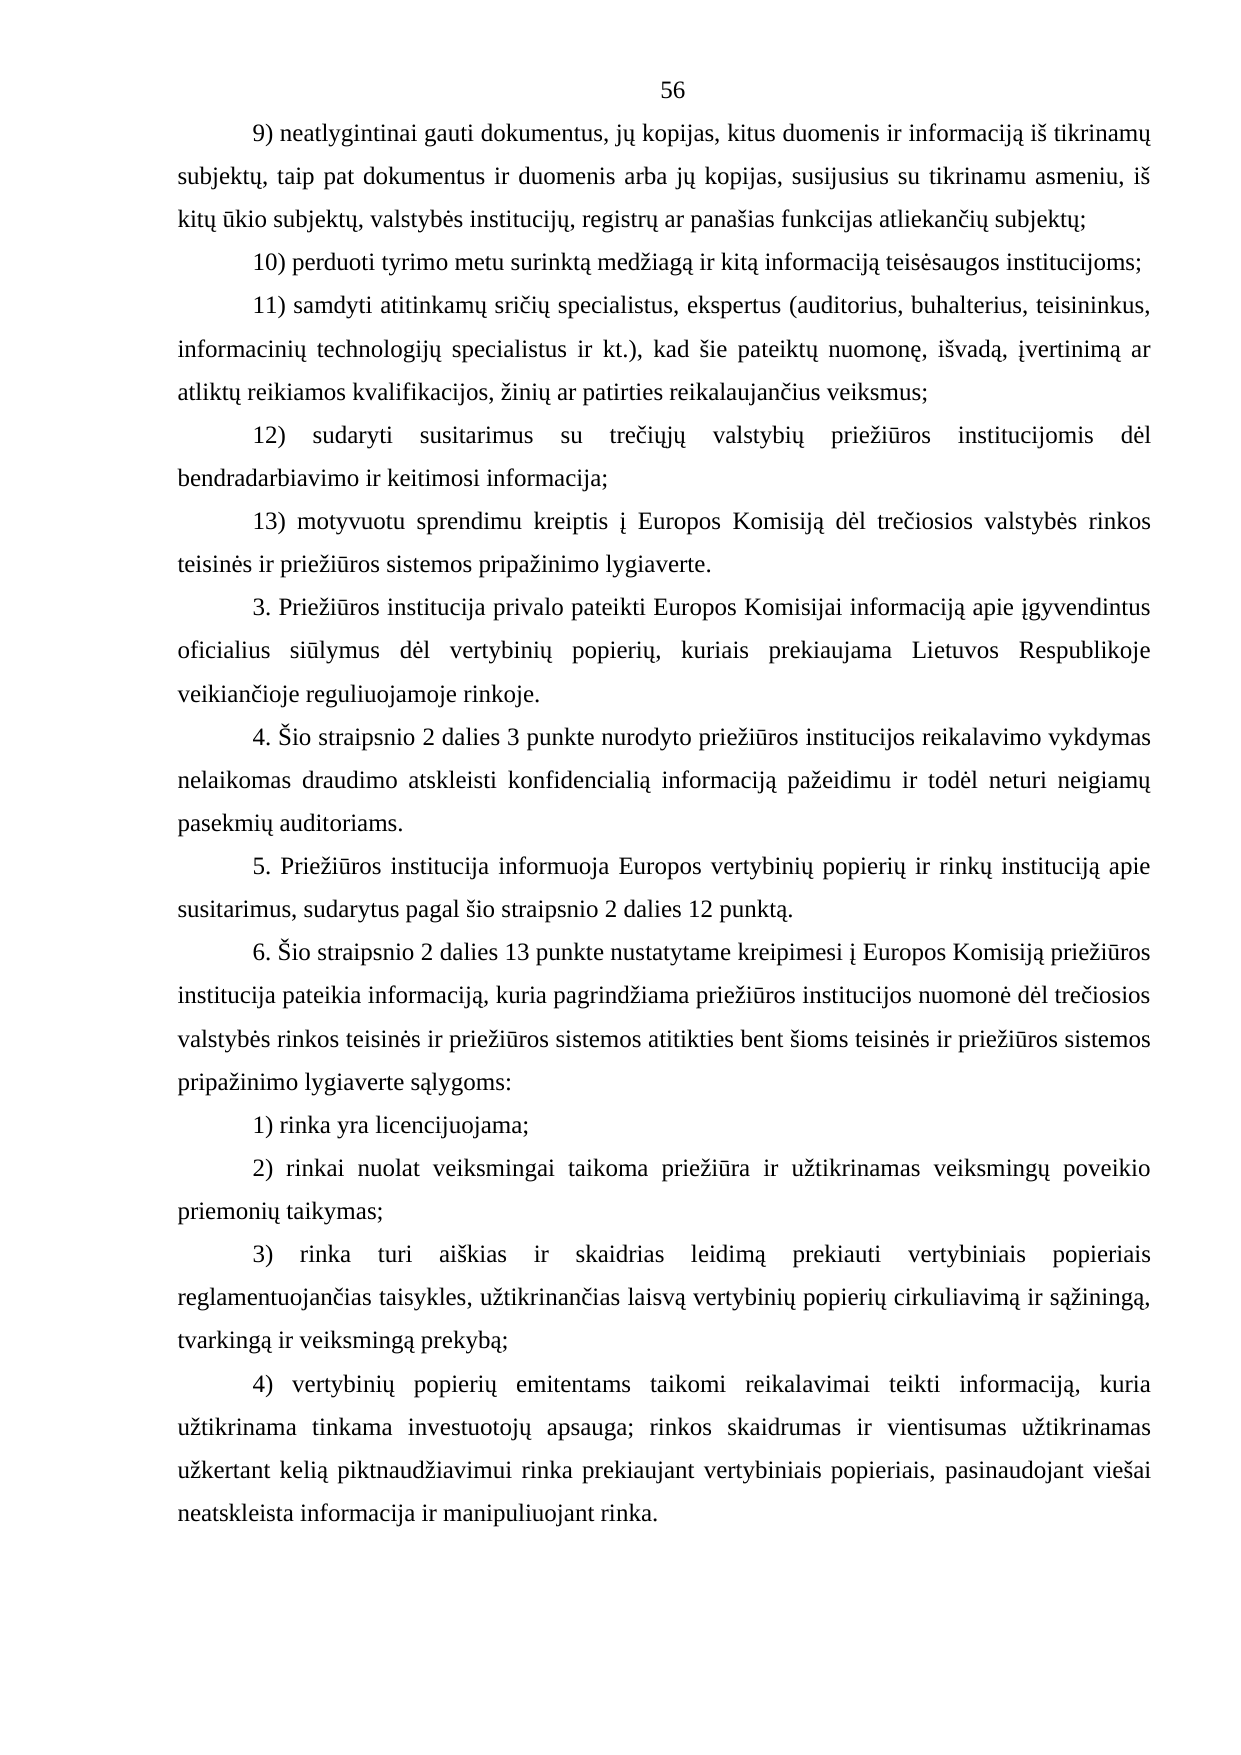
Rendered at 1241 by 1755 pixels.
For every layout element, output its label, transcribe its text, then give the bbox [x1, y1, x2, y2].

text 4) vertybinių popierių emitentams taikomi reikalavimai teikti informaciją, kuria užtikrinama tinkama investuotojų apsauga; rinkos skaidrumas ir vientisumas užtikrinamas užkertant kelią piktnaudžiavimui rinka prekiaujant vertybiniais popieriais, pasinaudojant viešai neatskleista informacija ir manipuliuojant rinka. [177, 1369, 1152, 1527]
text 3. Priežiūros institucija privalo pateikti Europos Komisijai informaciją apie įgyvendintus oficialius siūlymus dėl vertybinių popierių, kuriais prekiaujama Lietuvos Respublikoje veikiančioje reguliuojamoje rinkoje. [177, 592, 1152, 707]
text 1) rinka yra licencijuojama; [177, 1110, 1152, 1139]
text 6. Šio straipsnio 2 dalies 13 punkte nustatytame kreipimesi į Europos Komisiją priežiūros institucija pateikia informaciją, kuria pagrindžiama priežiūros institucijos nuomonė dėl trečiosios valstybės rinkos teisinės ir priežiūros sistemos atitikties bent šioms teisinės ir priežiūros sistemos pripažinimo lygiaverte sąlygoms: [177, 937, 1152, 1096]
text 3) rinka turi aiškias ir skaidrias leidimą prekiauti vertybiniais popieriais reglamentuojančias taisykles, užtikrinančias laisvą vertybinių popierių cirkuliavimą ir sąžiningą, tvarkingą ir veiksmingą prekybą; [177, 1239, 1152, 1354]
text 13) motyvuotu sprendimu kreiptis į Europos Komisiją dėl trečiosios valstybės rinkos teisinės ir priežiūros sistemos pripažinimo lygiaverte. [177, 506, 1152, 578]
text 9) neatlygintinai gauti dokumentus, jų kopijas, kitus duomenis ir informaciją iš tikrinamų subjektų, taip pat dokumentus ir duomenis arba jų kopijas, susijusius su tikrinamu asmeniu, iš kitų ūkio subjektų, valstybės institucijų, registrų ar panašias funkcijas atliekančių subjektų; [177, 118, 1152, 233]
text 4. Šio straipsnio 2 dalies 3 punkte nurodyto priežiūros institucijos reikalavimo vykdymas nelaikomas draudimo atskleisti konfidencialią informaciją pažeidimu ir todėl neturi neigiamų pasekmių auditoriams. [177, 722, 1152, 837]
text 12) sudaryti susitarimus su trečiųjų valstybių priežiūros institucijomis dėl bendradarbiavimo ir keitimosi informacija; [177, 420, 1152, 492]
text 5. Priežiūros institucija informuoja Europos vertybinių popierių ir rinkų instituciją apie susitarimus, sudarytus pagal šio straipsnio 2 dalies 12 punktą. [177, 851, 1152, 923]
text 10) perduoti tyrimo metu surinktą medžiagą ir kitą informaciją teisėsaugos institucijoms; [177, 247, 1152, 276]
text 11) samdyti atitinkamų sričių specialistus, ekspertus (auditorius, buhalterius, teisininkus, informacinių technologijų specialistus ir kt.), kad šie pateiktų nuomonę, išvadą, įvertinimą ar atliktų reikiamos kvalifikacijos, žinių ar patirties reikalaujančius veiksmus; [177, 291, 1152, 406]
text 2) rinkai nuolat veiksmingai taikoma priežiūra ir užtikrinamas veiksmingų poveikio priemonių taikymas; [177, 1153, 1152, 1225]
